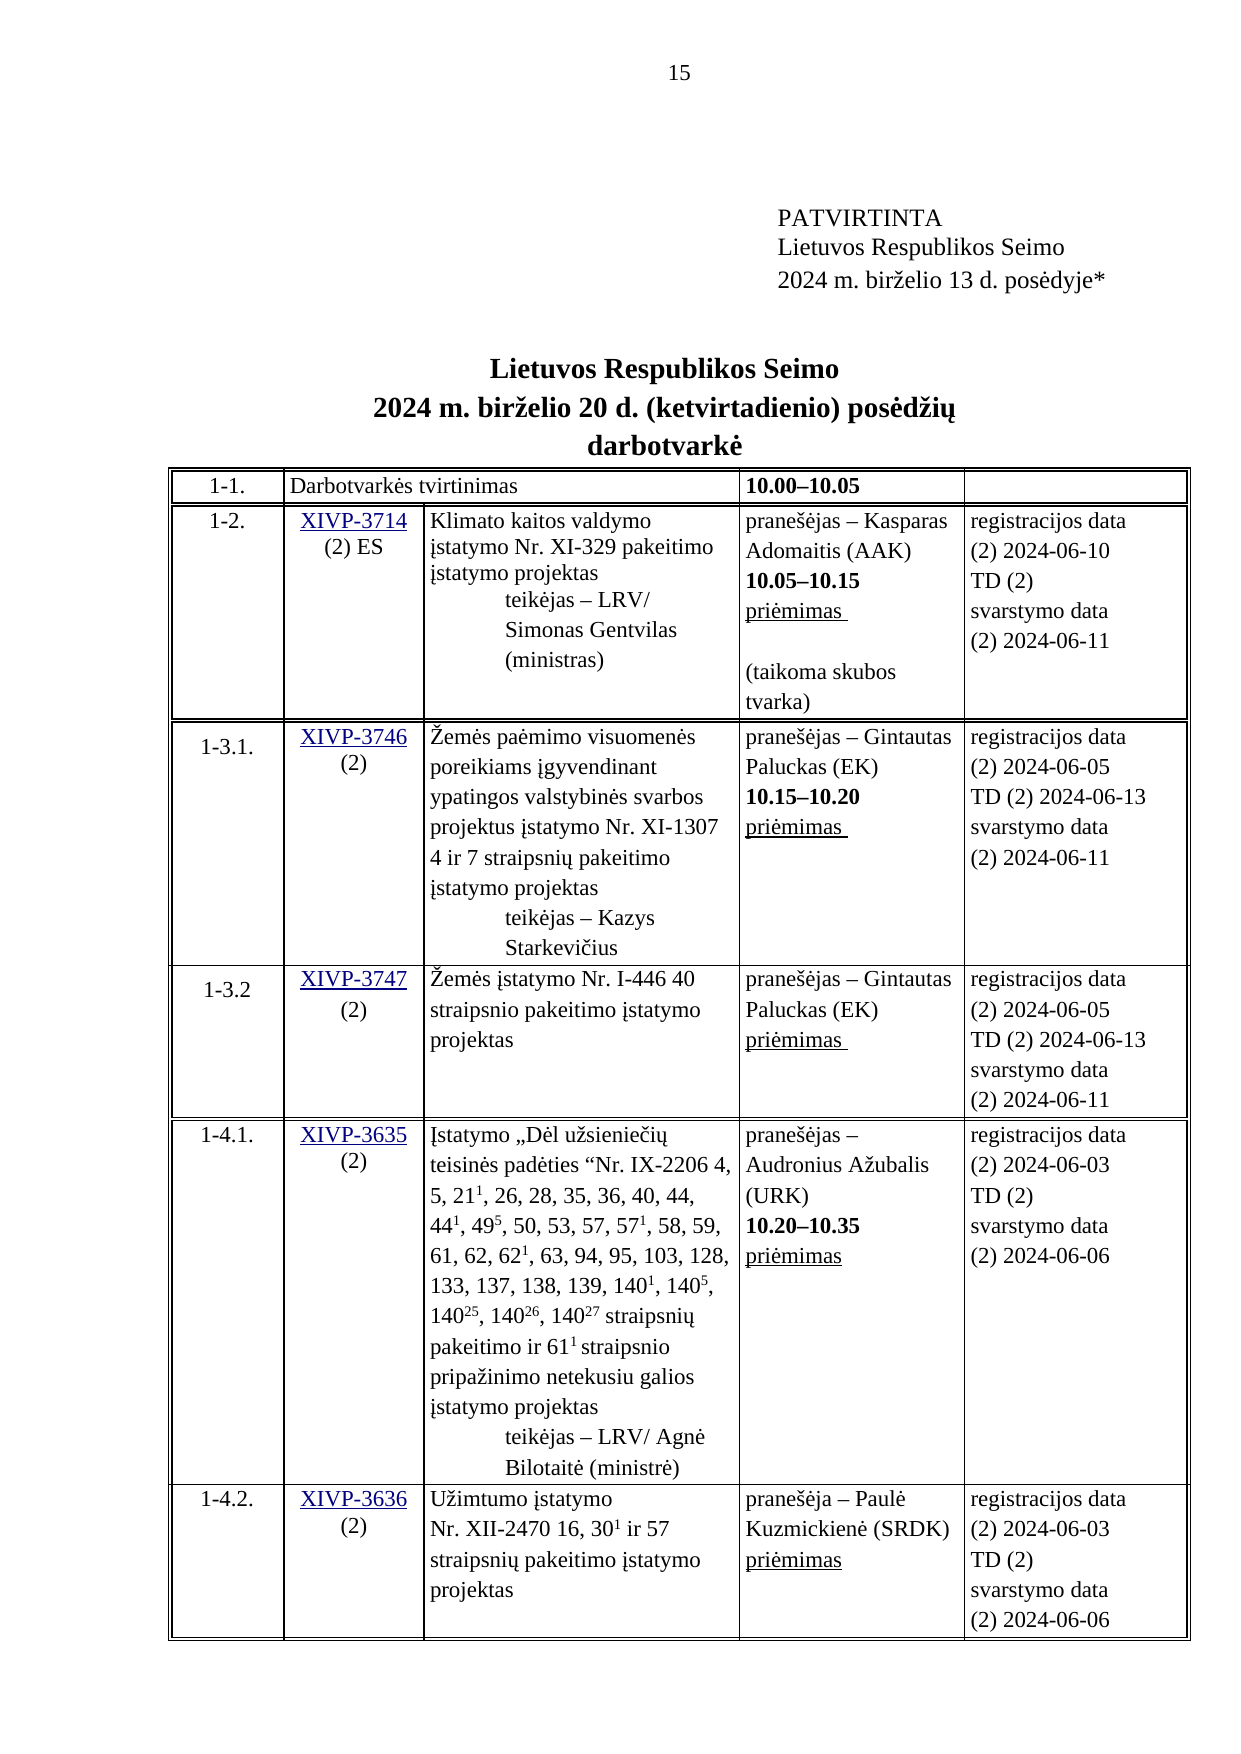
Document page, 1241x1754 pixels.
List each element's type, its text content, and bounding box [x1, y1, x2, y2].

table_header [1191, 467, 1240, 502]
table_header [965, 472, 1186, 502]
table_cell pranešėjas – Gintautas Paluckas (EK) priėmimas [740, 966, 964, 1117]
table_cell pranešėja – Paulė Kuzmickienė (SRDK) priėmimas [740, 1485, 964, 1636]
table_cell [1191, 718, 1240, 964]
table_cell XIVP-3747 (2) [285, 966, 423, 1117]
table_cell Žemės įstatymo Nr. I-446 40 straipsnio pakeitimo įstatymo projektas [425, 966, 739, 1117]
table_cell Klimato kaitos valdymo įstatymo Nr. XI-329 pakeitimo įstatymo projektas teikėjas – LRV/ Simonas Gentvilas (ministras) [425, 507, 739, 718]
table_cell XIVP-3635 (2) [285, 1121, 423, 1484]
table_cell pranešėjas – Kasparas Adomaitis (AAK) 10.05–10.15 priėmimas (taikoma skubos tvarka) [740, 507, 964, 718]
table_cell registracijos data (2) 2024-06-05 TD (2) 2024-06-13 svarstymo data (2) 2024-06-11 [965, 723, 1186, 964]
text Lietuvos Respublikos Seimo [777, 232, 1152, 261]
table_cell XIVP-3636 (2) [285, 1485, 423, 1636]
table_cell registracijos data (2) 2024-06-03 TD (2) svarstymo data (2) 2024-06-06 [965, 1121, 1186, 1484]
text 2024 m. birželio 13 d. posėdyje* [777, 265, 1152, 294]
table_cell XIVP-3746 (2) [285, 723, 423, 964]
table_cell registracijos data (2) 2024-06-03 TD (2) svarstymo data (2) 2024-06-06 [965, 1485, 1186, 1636]
table_cell 1-3.1. [173, 723, 283, 964]
table_cell pranešėjas – Gintautas Paluckas (EK) 10.15–10.20 priėmimas [740, 723, 964, 964]
table_cell registracijos data (2) 2024-06-10 TD (2) svarstymo data (2) 2024-06-11 [965, 507, 1186, 718]
table_cell Žemės paėmimo visuomenės poreikiams įgyvendinant ypatingos valstybinės svarbos projektus įstatymo Nr. XI-1307 4 ir 7 straipsnių pakeitimo įstatymo projektas teikėjas – Kazys Starkevičius [425, 723, 739, 964]
table_cell 1-2. [173, 507, 283, 718]
table_cell 1-3.2 [173, 966, 283, 1117]
text darbotvarkė [177, 428, 1152, 462]
table_cell 1-4.2. [173, 1485, 283, 1636]
table_header Darbotvarkės tvirtinimas [285, 472, 739, 502]
table_cell Užimtumo įstatymo Nr. XII-2470 16, 301 ir 57 straipsnių pakeitimo įstatymo projektas [425, 1485, 739, 1636]
table_cell 1-4.1. [173, 1121, 283, 1484]
table_cell [1191, 502, 1240, 718]
text 2024 m. birželio 20 d. (ketvirtadienio) posėdžių [177, 390, 1152, 423]
text Lietuvos Respublikos Seimo [177, 351, 1152, 385]
table_cell pranešėjas – Audronius Ažubalis (URK) 10.20–10.35 priėmimas [740, 1121, 964, 1484]
text PATVIRTINTA [777, 203, 1152, 232]
table_header 1-1. [173, 472, 283, 502]
table_cell [1191, 1117, 1240, 1484]
table_header 10.00–10.05 [740, 472, 964, 502]
table_cell XIVP-3714 (2) ES [285, 507, 423, 718]
table_cell [1191, 965, 1240, 1117]
table_cell Įstatymo „Dėl užsieniečių teisinės padėties “Nr. IX-2206 4, 5, 211, 26, 28, 35, 36, 40, 44, 441, 495, 50, 53, 57, 571, 58, 59, 61, 62, 621, 63, 94, 95, 103, 128, 133, 137, 138, 139, 1401, 1405, 14025, 14026, 14027 straipsnių pakeitimo ir 611 straipsnio pripažinimo netekusiu galios įstatymo projektas teikėjas – LRV/ Agnė Bilotaitė (ministrė) [425, 1121, 739, 1484]
table_cell [1191, 1484, 1240, 1636]
table_cell registracijos data (2) 2024-06-05 TD (2) 2024-06-13 svarstymo data (2) 2024-06-11 [965, 966, 1186, 1117]
